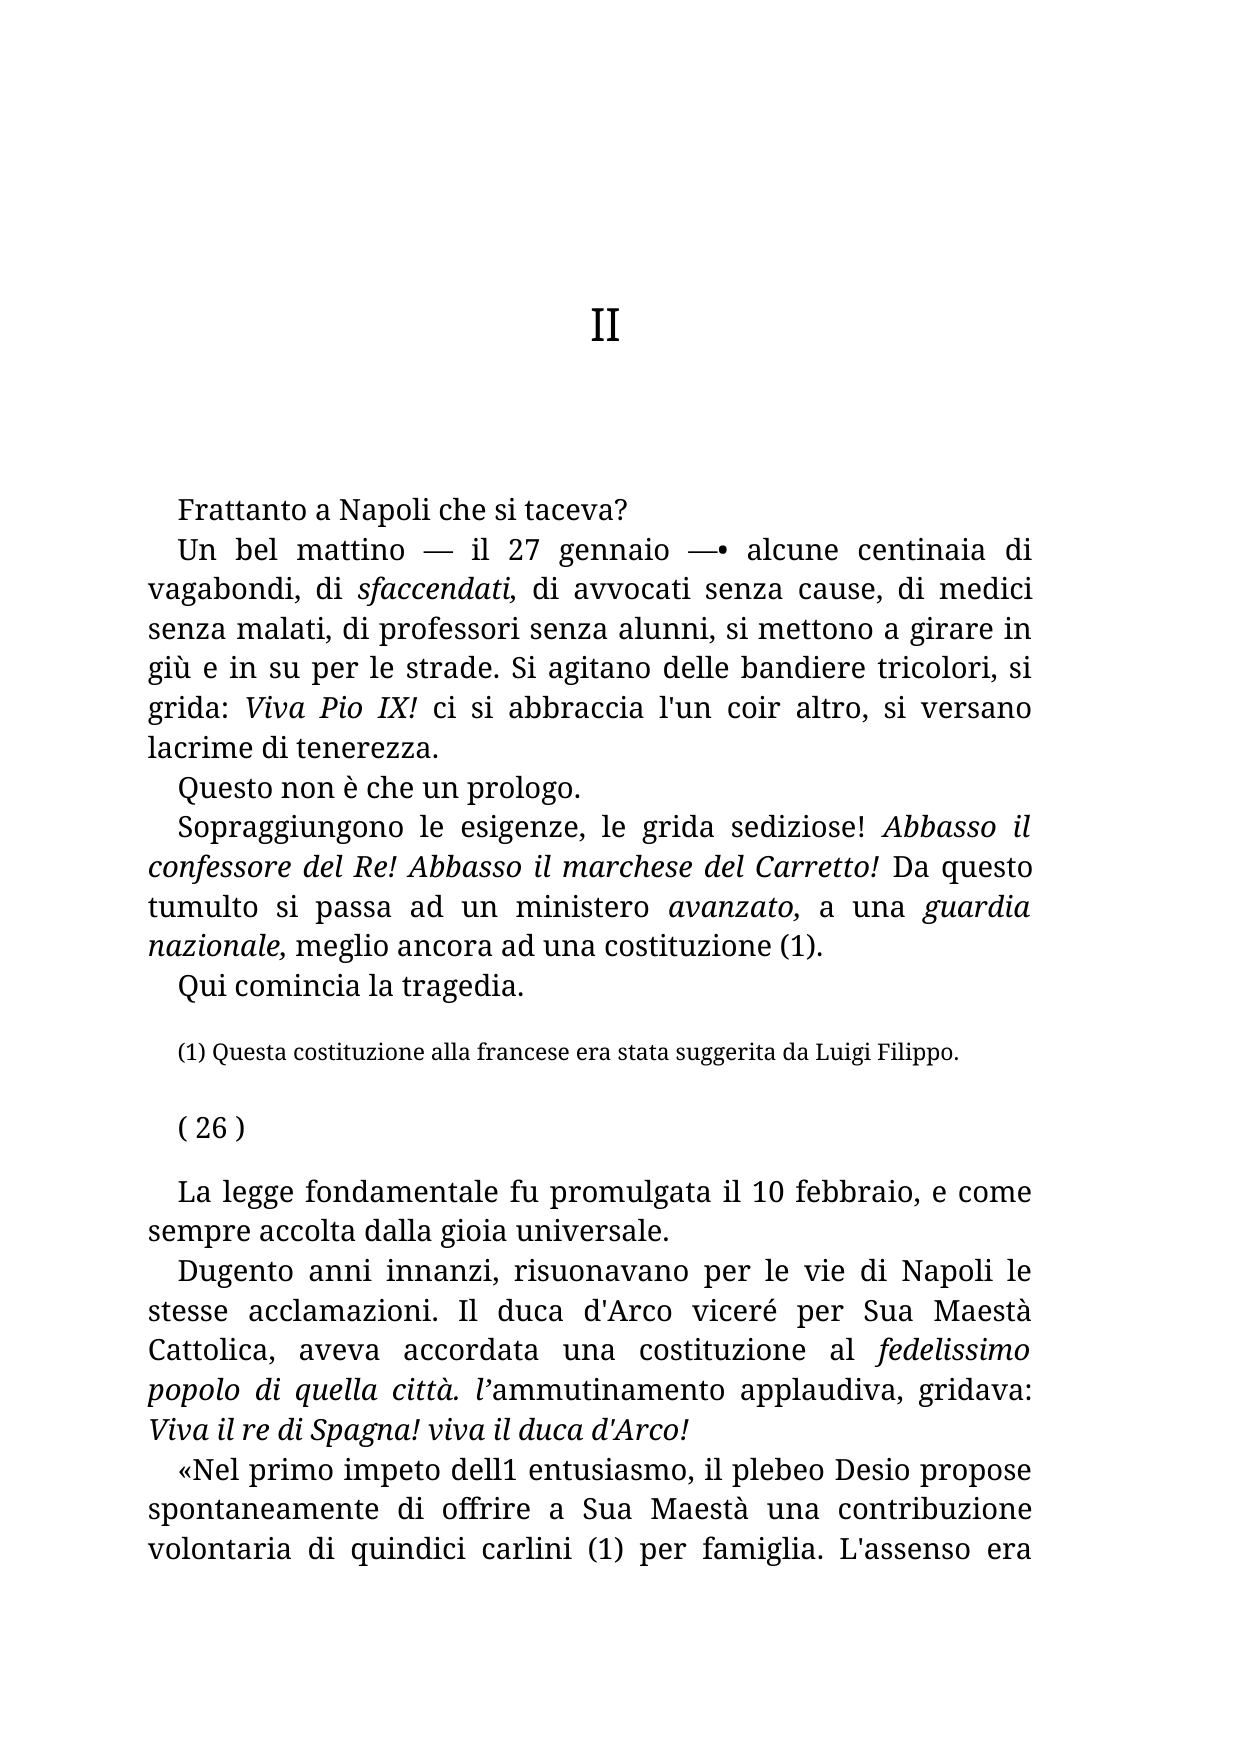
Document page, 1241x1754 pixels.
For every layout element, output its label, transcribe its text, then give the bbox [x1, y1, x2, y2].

text Dugento anni innanzi, risuonavano per le vie di Napoli le stesse acclamazioni. Il duca d'Arco viceré per Sua Maestà Cattolica, aveva accordata una costituzione al fedelissimo popolo di quella città. l’ammutinamento applaudiva, gridava: Viva il re di Spagna! viva il duca d'Arco! [148, 1250, 1033, 1449]
text Frattanto a Napoli che si taceva? [148, 489, 1033, 529]
text Un bel mattino — il 27 gennaio —• alcune centinaia di vagabondi, di sfaccendati, di avvocati senza cause, di medici senza malati, di professori senza alunni, si mettono a girare in giù e in su per le strade. Si agitano delle bandiere tricolori, si grida: Viva Pio IX! ci si abbraccia l'un coir altro, si versano lacrime di tenerezza. [148, 529, 1033, 767]
text II [148, 292, 1033, 354]
text «Nel primo impeto dell1 entusiasmo, il plebeo Desio propose spontaneamente di offrire a Sua Maestà una contribuzione volontaria di quindici carlini (1) per famiglia. L'assenso era [148, 1449, 1033, 1568]
text Questo non è che un prologo. [148, 767, 1033, 807]
text ( 26 ) [148, 1107, 1033, 1147]
text La legge fondamentale fu promulgata il 10 febbraio, e come sempre accolta dalla gioia universale. [148, 1171, 1033, 1250]
text Sopraggiungono le esigenze, le grida sediziose! Abbasso il confessore del Re! Abbasso il marchese del Carretto! Da questo tumulto si passa ad un ministero avanzato, a una guardia nazionale, meglio ancora ad una costituzione (1). [148, 807, 1033, 965]
text Qui comincia la tragedia. [148, 965, 1033, 1005]
text (1) Questa costituzione alla francese era stata suggerita da Luigi Filippo. [148, 1036, 1033, 1067]
